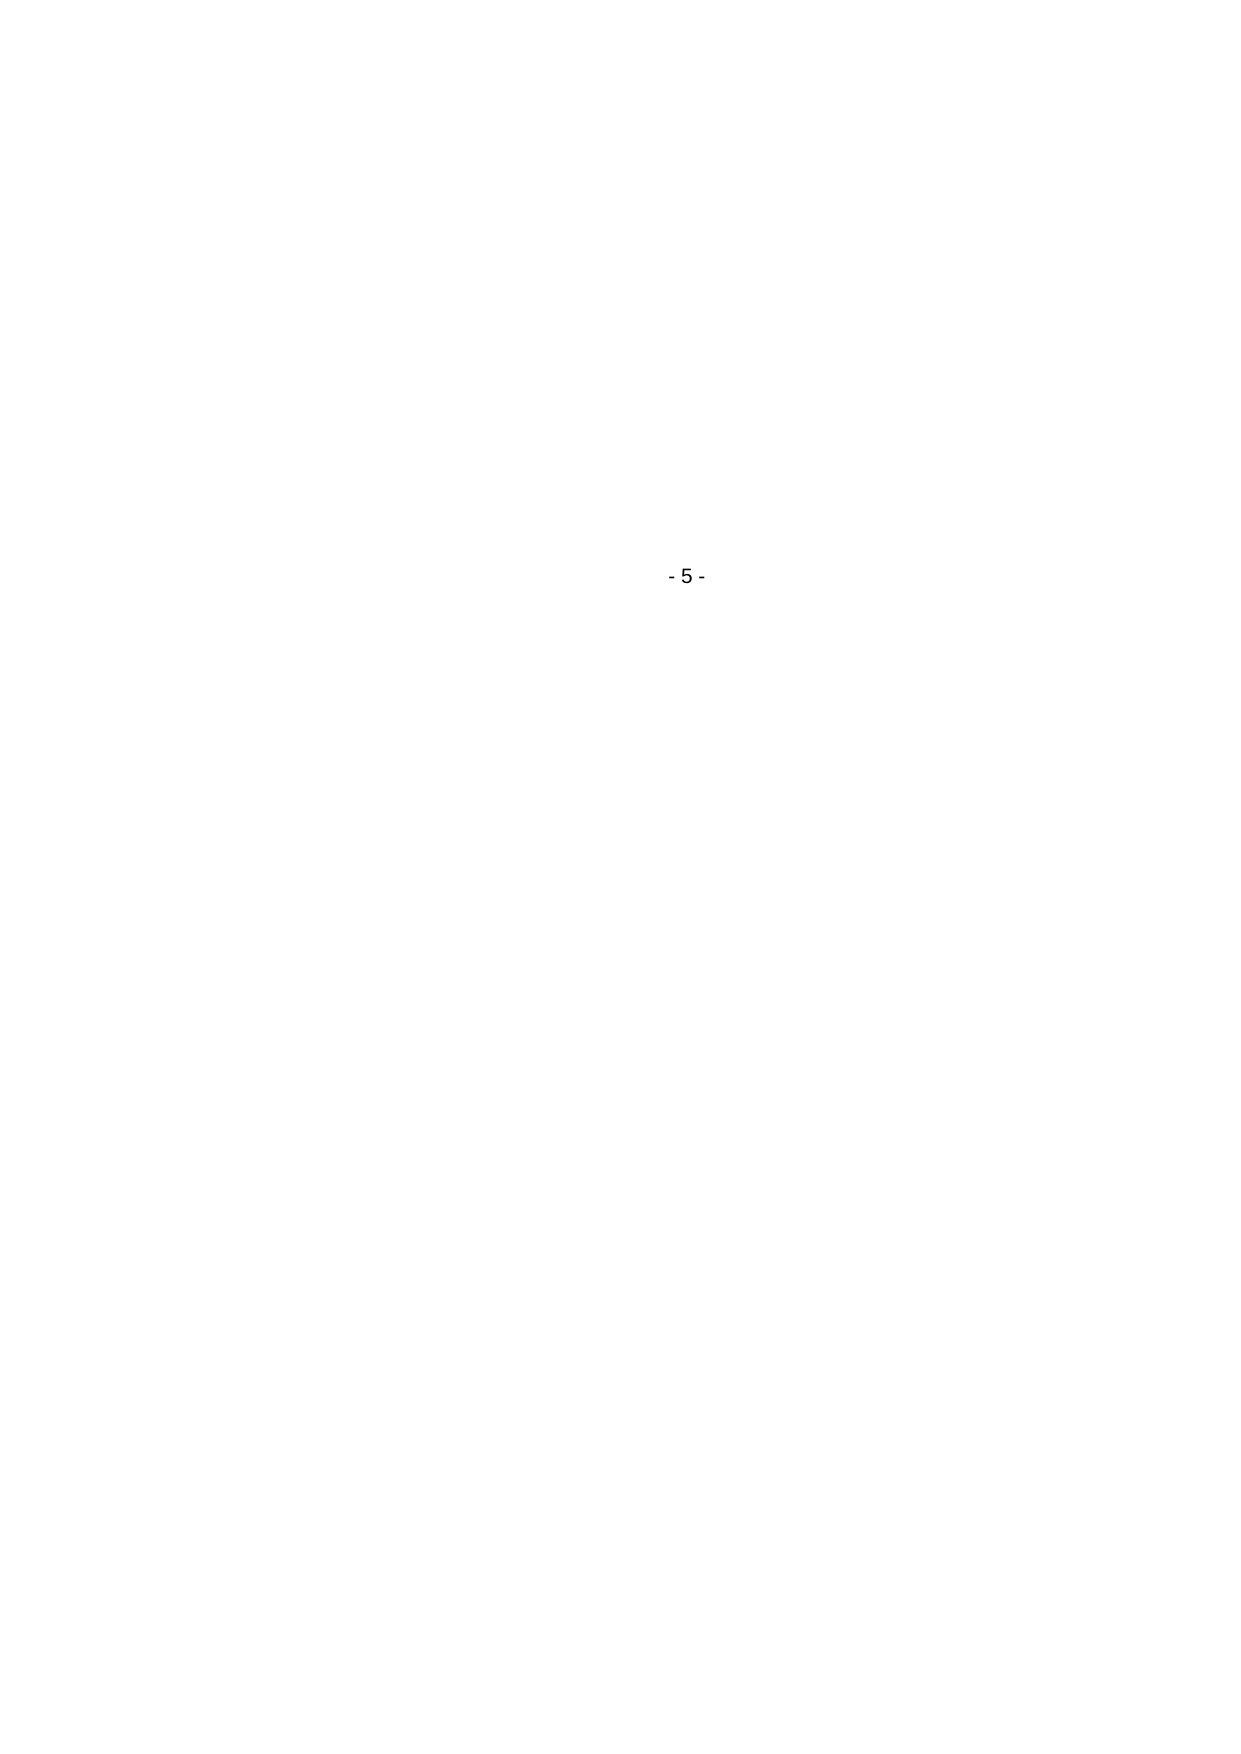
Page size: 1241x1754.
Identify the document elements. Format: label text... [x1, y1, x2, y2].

text - 5 - [192, 562, 1181, 587]
